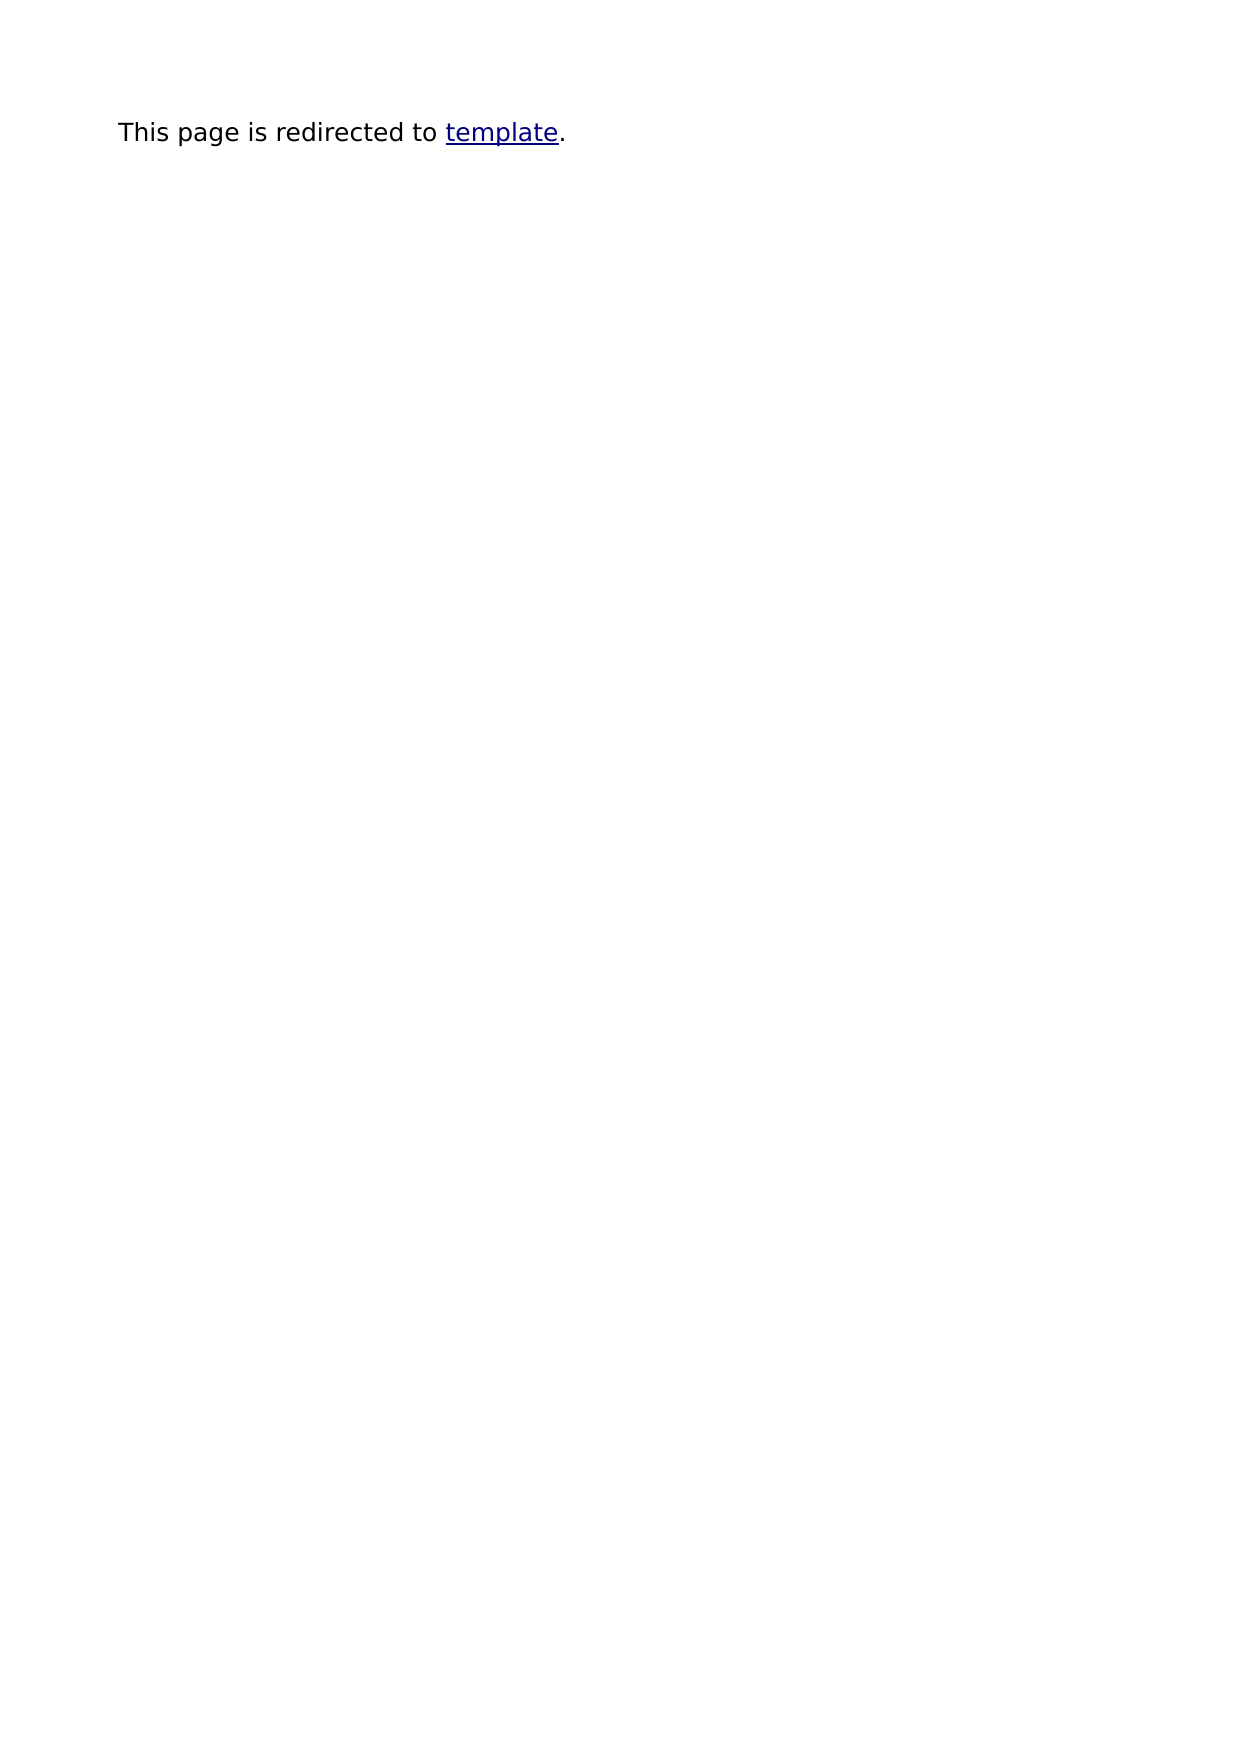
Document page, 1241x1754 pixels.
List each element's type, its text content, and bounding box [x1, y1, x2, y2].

text This page is redirected to template. [118, 118, 1122, 147]
